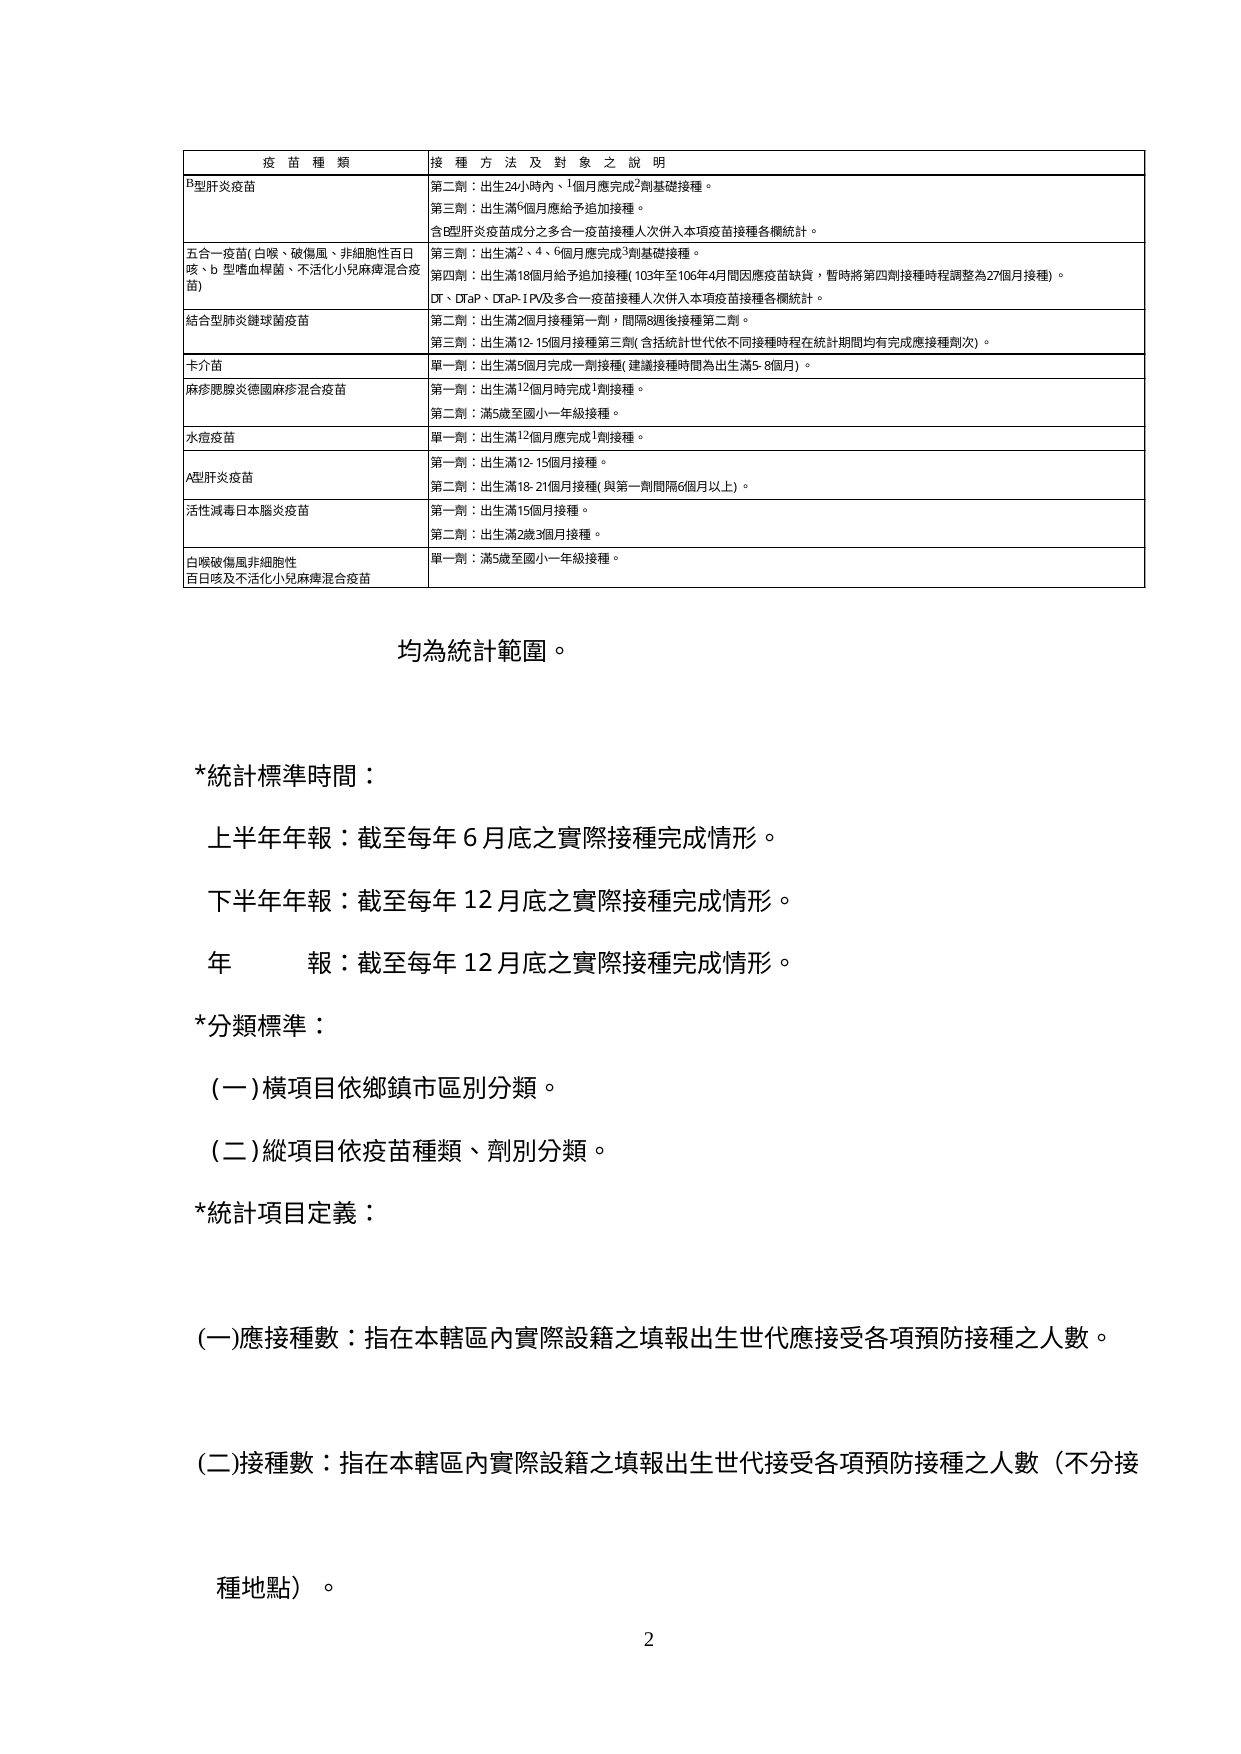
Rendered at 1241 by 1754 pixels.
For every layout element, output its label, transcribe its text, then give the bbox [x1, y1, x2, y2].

text 上半年年報：截至每年6月底之實際接種完成情形。 [148, 795, 1150, 858]
text *統計項目定義： [148, 1170, 1150, 1233]
text 種地點）。 [198, 1545, 1150, 1608]
text 年 報：截至每年12月底之實際接種完成情形。 [148, 920, 1150, 983]
text 下半年年報：截至每年12月底之實際接種完成情形。 [148, 858, 1150, 920]
text (二)縱項目依疫苗種類、劑別分類。 [148, 1108, 1150, 1170]
text (一)應接種數：指在本轄區內實際設籍之填報出生世代應接受各項預防接種之人數。 [198, 1295, 1150, 1358]
text *分類標準： [148, 983, 1150, 1045]
text 均為統計範圍。 [398, 108, 1150, 670]
text (一)橫項目依鄉鎮市區別分類。 [148, 1045, 1150, 1108]
text (二)接種數：指在本轄區內實際設籍之填報出生世代接受各項預防接種之人數（不分接 [198, 1420, 1150, 1483]
text *統計標準時間： [148, 733, 1150, 795]
